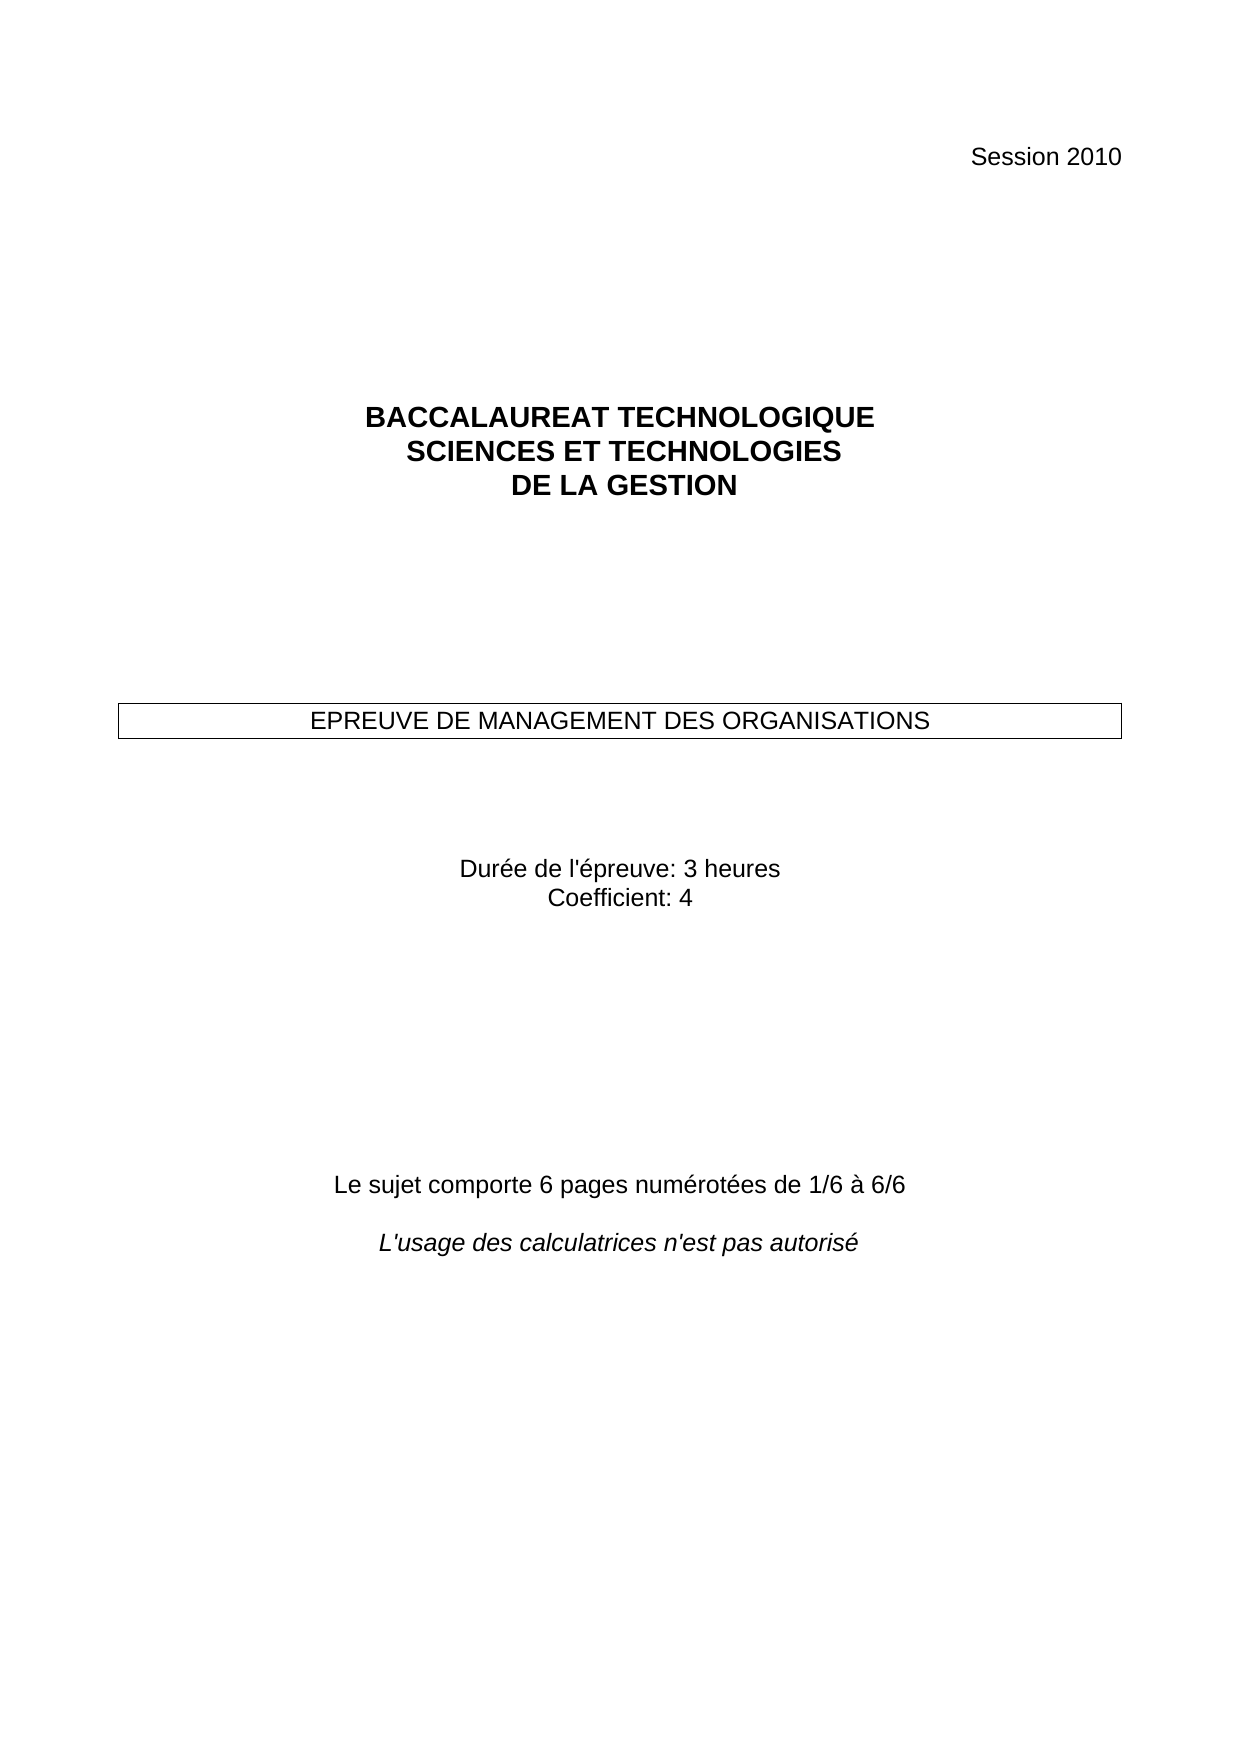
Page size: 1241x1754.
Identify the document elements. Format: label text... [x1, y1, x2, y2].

text DE LA GESTION [118, 468, 1122, 501]
text Durée de l'épreuve: 3 heures [118, 854, 1122, 883]
text Session 2010 [118, 142, 1122, 171]
text L'usage des calculatrices n'est pas autorisé [118, 1228, 1122, 1257]
text BACCALAUREAT TECHNOLOGIQUE [118, 401, 1122, 434]
text Coefficient: 4 [118, 883, 1122, 912]
text SCIENCES ET TECHNOLOGIES [118, 434, 1122, 468]
text EPREUVE DE MANAGEMENT DES ORGANISATIONS [119, 704, 1121, 738]
text Le sujet comporte 6 pages numérotées de 1/6 à 6/6 [118, 1170, 1122, 1199]
